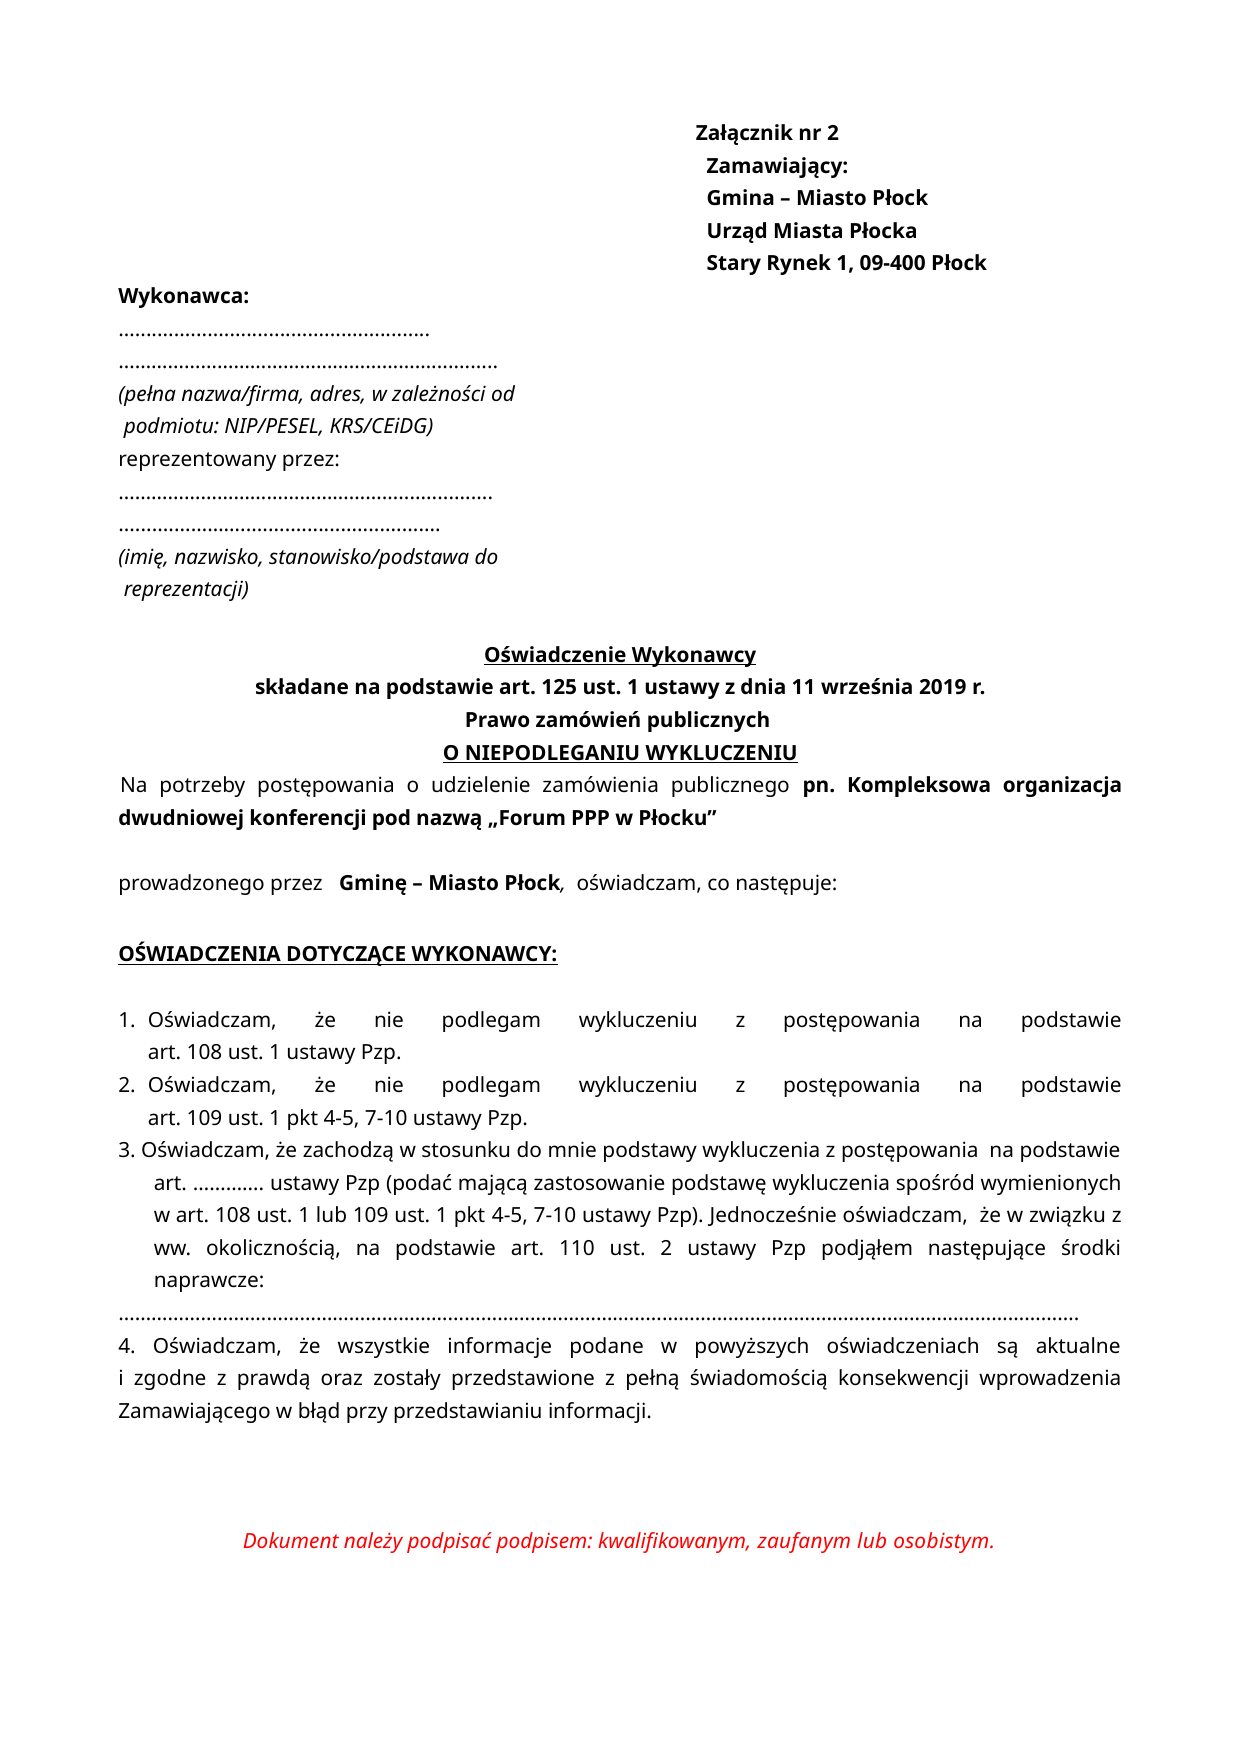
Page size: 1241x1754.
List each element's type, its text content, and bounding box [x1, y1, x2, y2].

text (imię, nazwisko, stanowisko/podstawa do [118, 542, 1122, 570]
text podmiotu: NIP/PESEL, KRS/CEiDG) [118, 412, 1122, 440]
text …………………………………………………............ [118, 346, 1122, 375]
text OŚWIADCZENIA DOTYCZĄCE WYKONAWCY: [118, 939, 1122, 968]
text Załącznik nr 2 [118, 118, 1122, 147]
text 2. Oświadczam, że nie podlegam wykluczeniu z postępowania na podstawie art. 109 ust. 1 pkt 4-5, 7-10 ustawy Pzp. [118, 1070, 1122, 1131]
text Dokument należy podpisać podpisem: kwalifikowanym, zaufanym lub osobistym. [118, 1526, 1122, 1555]
text prowadzonego przez Gminę – Miasto Płock, oświadczam, co następuje: [118, 868, 1122, 897]
text 3. Oświadczam, że zachodzą w stosunku do mnie podstawy wykluczenia z postępowania na podstawie art. …………. ustawy Pzp (podać mającą zastosowanie podstawę wykluczenia spośród wymienionych w art. 108 ust. 1 lub 109 ust. 1 pkt 4-5, 7-10 ustawy Pzp). Jednocześnie oświadczam, że w związku z ww. okolicznością, na podstawie art. 110 ust. 2 ustawy Pzp podjąłem następujące środki naprawcze: [118, 1135, 1122, 1294]
text 1. Oświadczam, że nie podlegam wykluczeniu z postępowania na podstawie art. 108 ust. 1 ustawy Pzp. [118, 1005, 1122, 1066]
text 4. Oświadczam, że wszystkie informacje podane w powyższych oświadczeniach są aktualne i zgodne z prawdą oraz zostały przedstawione z pełną świadomością konsekwencji wprowadzenia Zamawiającego w błąd przy przedstawianiu informacji. [118, 1331, 1122, 1424]
text Stary Rynek 1, 09-400 Płock [118, 248, 1122, 277]
text …………………………………………………………………………………………………………………………………………………………. [118, 1298, 1122, 1327]
text reprezentacji) [118, 574, 1122, 603]
text Zamawiający: [118, 151, 1122, 179]
text Oświadczenie Wykonawcy [118, 640, 1122, 668]
text …..................................................... [118, 314, 1122, 342]
text ……………………………………………................. [118, 477, 1122, 505]
text Wykonawca: [118, 281, 1122, 309]
text Prawo zamówień publicznych [118, 705, 1122, 733]
text O NIEPODLEGANIU WYKLUCZENIU [118, 738, 1122, 766]
text Urząd Miasta Płocka [118, 216, 1122, 244]
text (pełna nazwa/firma, adres, w zależności od [118, 379, 1122, 407]
text Na potrzeby postępowania o udzielenie zamówienia publicznego pn. Kompleksowa organizacja dwudniowej konferencji pod nazwą „Forum PPP w Płocku” [118, 770, 1122, 831]
text Gmina – Miasto Płock [118, 183, 1122, 212]
text składane na podstawie art. 125 ust. 1 ustawy z dnia 11 września 2019 r. [118, 672, 1122, 701]
text reprezentowany przez: [118, 444, 1122, 473]
text .............……….................................... [118, 509, 1122, 538]
